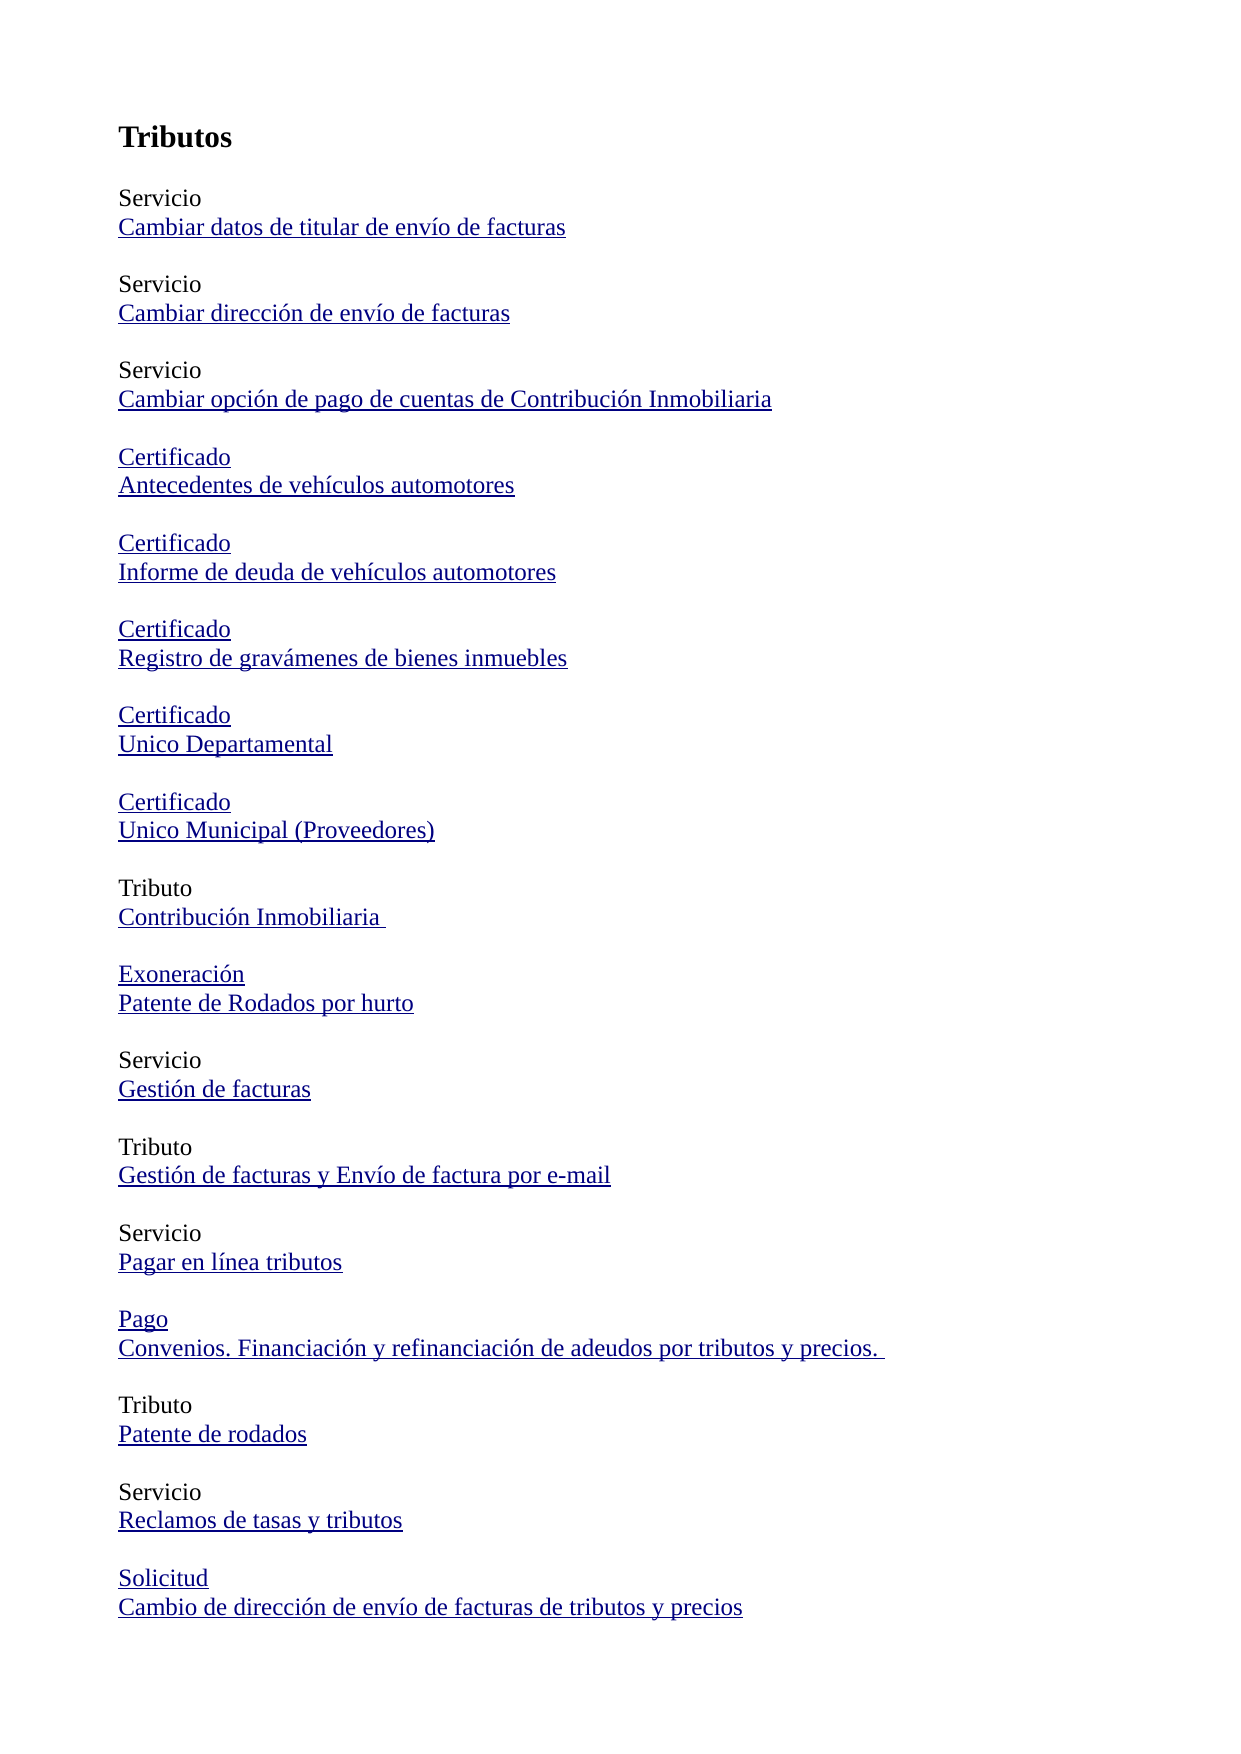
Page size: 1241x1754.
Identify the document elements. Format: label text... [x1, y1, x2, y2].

text Convenios. Financiación y refinanciación de adeudos por tributos y precios. [118, 1333, 1122, 1362]
text Unico Departamental [118, 729, 1122, 758]
text Registro de gravámenes de bienes inmuebles [118, 643, 1122, 672]
text Servicio [118, 1477, 1122, 1505]
text Reclamos de tasas y tributos [118, 1505, 1122, 1534]
text Servicio [118, 1045, 1122, 1074]
text Informe de deuda de vehículos automotores [118, 557, 1122, 585]
text Gestión de facturas [118, 1074, 1122, 1103]
text Patente de rodados [118, 1419, 1122, 1448]
text Servicio [118, 269, 1122, 298]
text Certificado [118, 614, 1122, 643]
text Cambiar datos de titular de envío de facturas [118, 212, 1122, 240]
text Patente de Rodados por hurto [118, 988, 1122, 1017]
text Pago [118, 1304, 1122, 1333]
text Tributo [118, 1390, 1122, 1419]
text Cambio de dirección de envío de facturas de tributos y precios [118, 1592, 1122, 1620]
text Pagar en línea tributos [118, 1247, 1122, 1275]
text Cambiar opción de pago de cuentas de Contribución Inmobiliaria [118, 384, 1122, 413]
text Cambiar dirección de envío de facturas [118, 298, 1122, 327]
text Exoneración [118, 959, 1122, 988]
text Gestión de facturas y Envío de factura por e-mail [118, 1160, 1122, 1189]
text Certificado [118, 700, 1122, 729]
text Servicio [118, 183, 1122, 212]
text Unico Municipal (Proveedores) [118, 815, 1122, 844]
text Certificado [118, 528, 1122, 557]
text Contribución Inmobiliaria [118, 902, 1122, 930]
text Certificado [118, 442, 1122, 470]
text Servicio [118, 1218, 1122, 1247]
text Antecedentes de vehículos automotores [118, 470, 1122, 499]
text Solicitud [118, 1563, 1122, 1592]
text Certificado [118, 787, 1122, 815]
text Tributos [118, 118, 1122, 154]
text Tributo [118, 1132, 1122, 1160]
text Servicio [118, 355, 1122, 384]
text Tributo [118, 873, 1122, 902]
